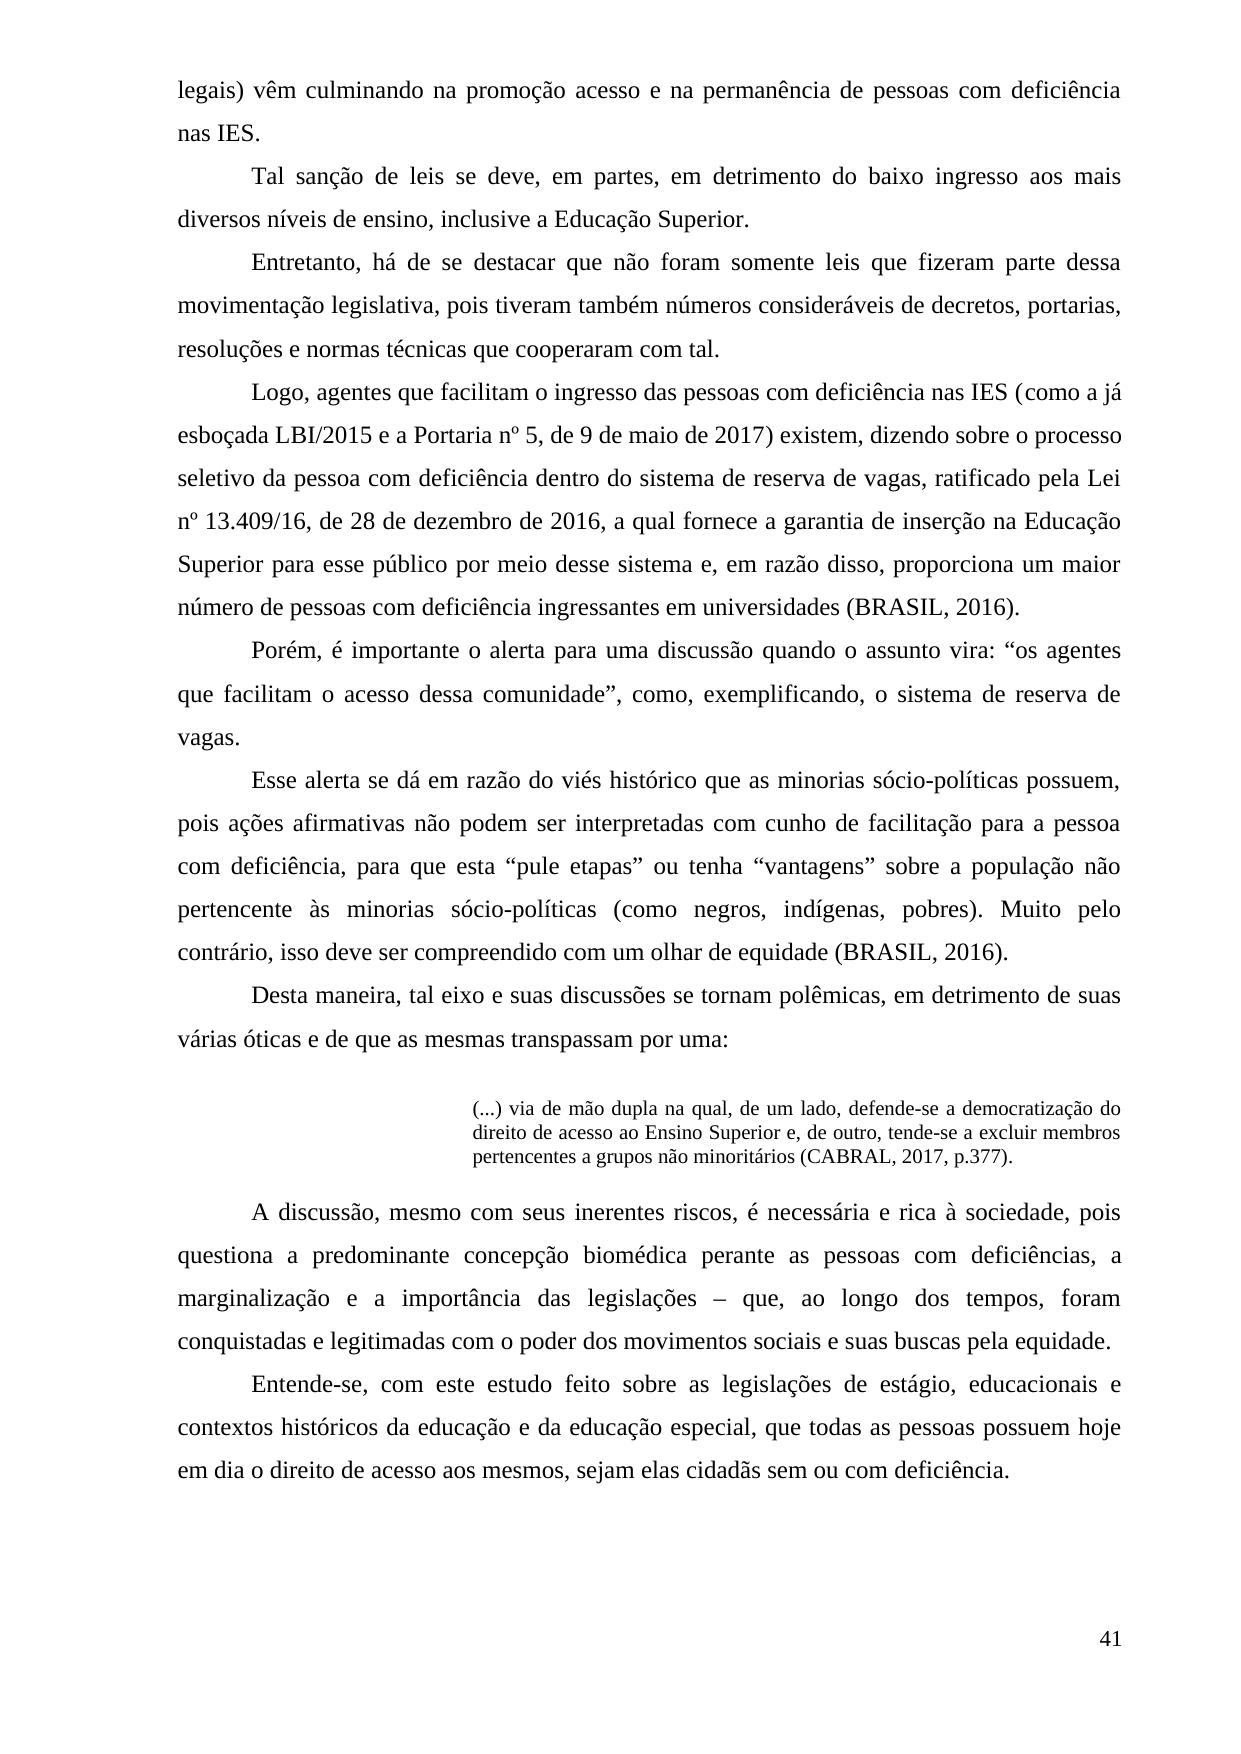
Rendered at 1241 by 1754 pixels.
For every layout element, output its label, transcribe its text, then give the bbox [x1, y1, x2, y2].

text A discussão, mesmo com seus inerentes riscos, é necessária e rica à sociedade, pois questiona a predominante concepção biomédica perante as pessoas com deficiências, a marginalização e a importância das legislações – que, ao longo dos tempos, foram conquistadas e legitimadas com o poder dos movimentos sociais e suas buscas pela equidade. [177, 1197, 1122, 1355]
text Esse alerta se dá em razão do viés histórico que as minorias sócio-políticas possuem, pois ações afirmativas não podem ser interpretadas com cunho de facilitação para a pessoa com deficiência, para que esta “pule etapas” ou tenha “vantagens” sobre a população não pertencente às minorias sócio-políticas (como negros, indígenas, pobres). Muito pelo contrário, isso deve ser compreendido com um olhar de equidade (BRASIL, 2016). [177, 765, 1122, 966]
text Tal sanção de leis se deve, em partes, em detrimento do baixo ingresso aos mais diversos níveis de ensino, inclusive a Educação Superior. [177, 161, 1122, 233]
text Entretanto, há de se destacar que não foram somente leis que fizeram parte dessa movimentação legislativa, pois tiveram também números consideráveis de decretos, portarias, resoluções e normas técnicas que cooperaram com tal. [177, 247, 1122, 362]
text Porém, é importante o alerta para uma discussão quando o assunto vira: “os agentes que facilitam o acesso dessa comunidade”, como, exemplificando, o sistema de reserva de vagas. [177, 636, 1122, 751]
text Entende-se, com este estudo feito sobre as legislações de estágio, educacionais e contextos históricos da educação e da educação especial, que todas as pessoas possuem hoje em dia o direito de acesso aos mesmos, sejam elas cidadãs sem ou com deficiência. [177, 1369, 1122, 1484]
text (...) via de mão dupla na qual, de um lado, defende-se a democratização do direito de acesso ao Ensino Superior e, de outro, tende-se a excluir membros pertencentes a grupos não minoritários (CABRAL, 2017, p.377). [472, 1096, 1122, 1168]
text legais) vêm culminando na promoção acesso e na permanência de pessoas com deficiência nas IES. [177, 75, 1122, 147]
text Logo, agentes que facilitam o ingresso das pessoas com deficiência nas IES (como a já esboçada LBI/2015 e a Portaria nº 5, de 9 de maio de 2017) existem, dizendo sobre o processo seletivo da pessoa com deficiência dentro do sistema de reserva de vagas, ratificado pela Lei nº 13.409/16, de 28 de dezembro de 2016, a qual fornece a garantia de inserção na Educação Superior para esse público por meio desse sistema e, em razão disso, proporciona um maior número de pessoas com deficiência ingressantes em universidades (BRASIL, 2016). [177, 377, 1122, 621]
text Desta maneira, tal eixo e suas discussões se tornam polêmicas, em detrimento de suas várias óticas e de que as mesmas transpassam por uma: [177, 981, 1122, 1052]
